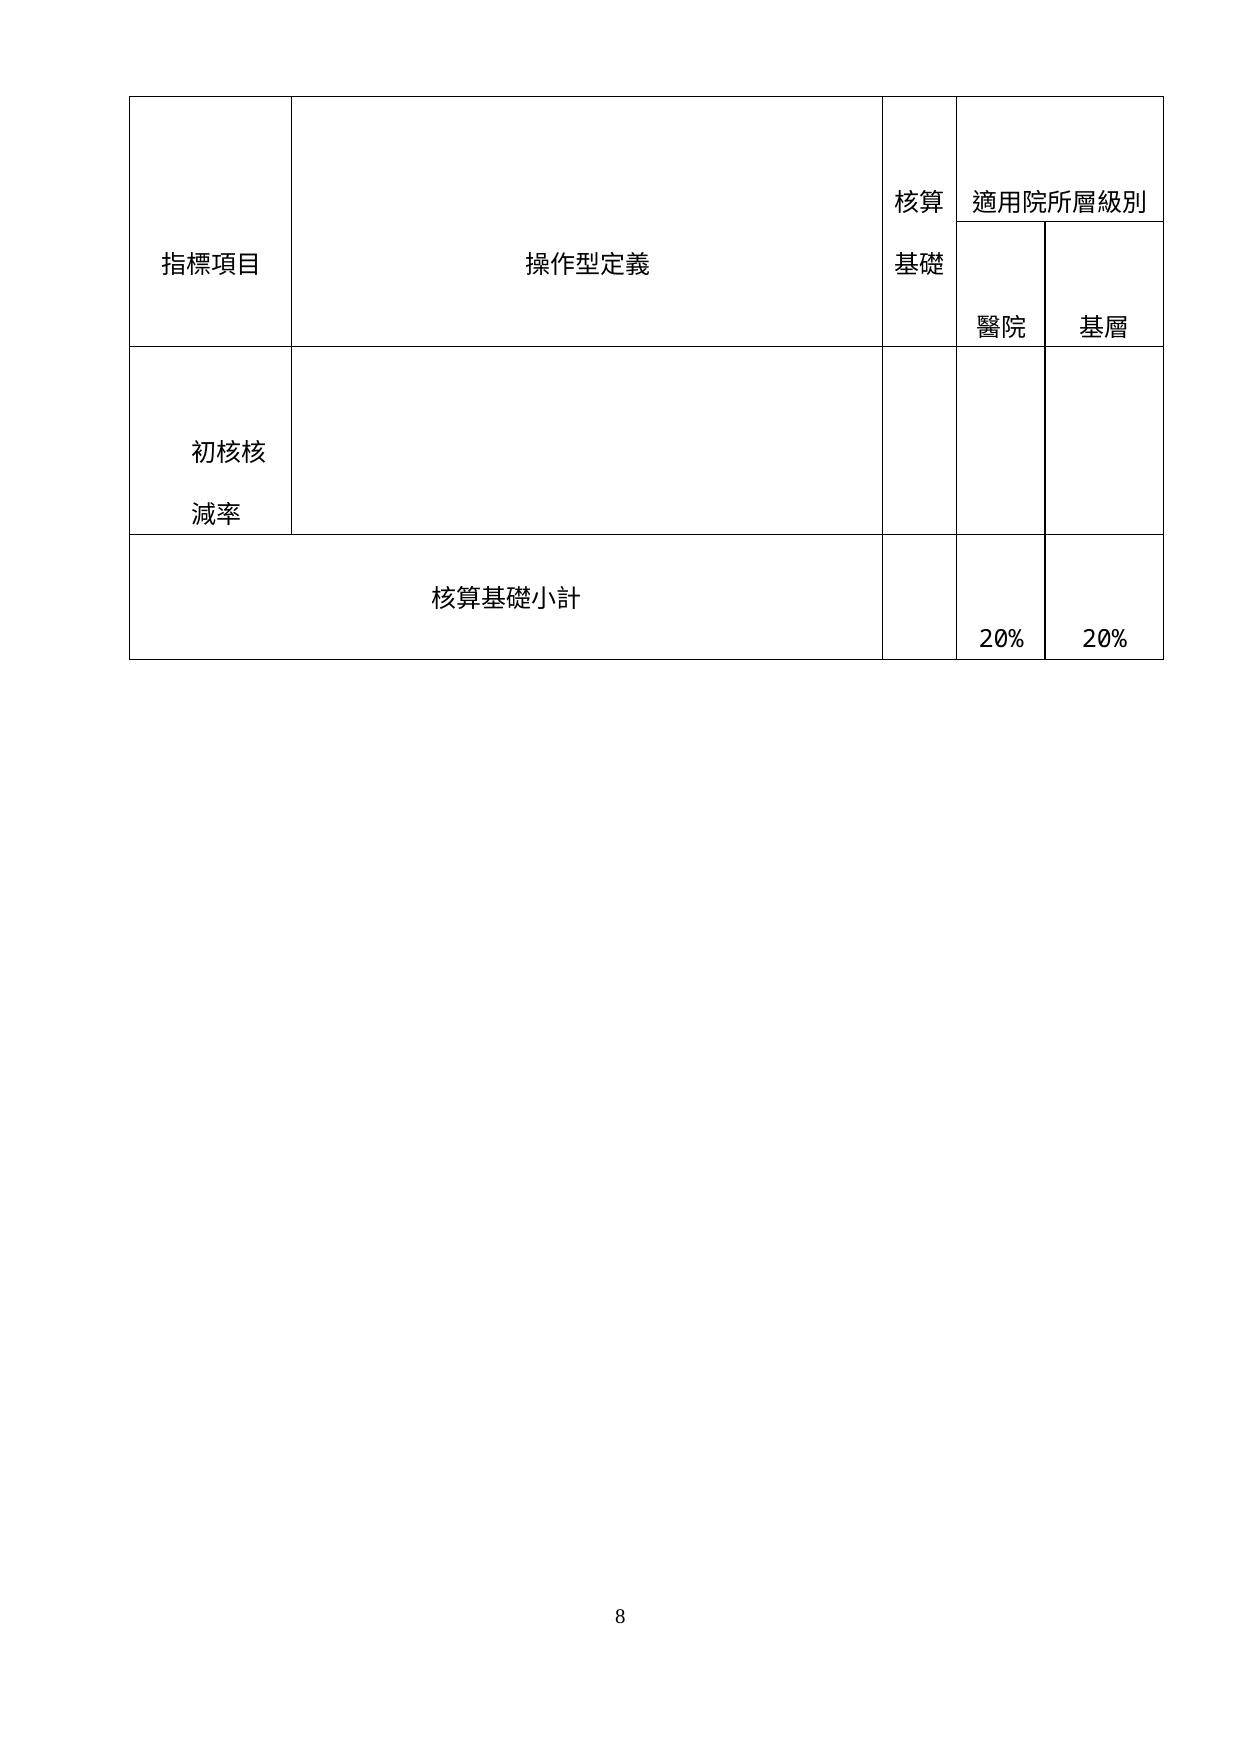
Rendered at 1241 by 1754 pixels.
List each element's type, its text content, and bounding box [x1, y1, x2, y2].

table_cell 核算基礎小計 [130, 535, 882, 659]
table_header 指標項目 [130, 97, 291, 346]
table_cell [883, 347, 956, 534]
table_cell [1046, 347, 1163, 534]
table_cell 20% [1046, 535, 1163, 659]
table_header 核算 基礎 [883, 97, 956, 346]
table_cell [957, 347, 1044, 534]
table_cell 月平均初核核減率 [130, 347, 291, 534]
table_cell 20% [957, 535, 1044, 659]
table_header 適用院所層級別 [957, 97, 1163, 221]
table_cell 基層 [1046, 222, 1163, 346]
table_cell 醫院 [957, 222, 1044, 346]
table_header 操作型定義 [292, 97, 882, 346]
table_cell [292, 347, 882, 534]
table_cell [883, 535, 956, 659]
